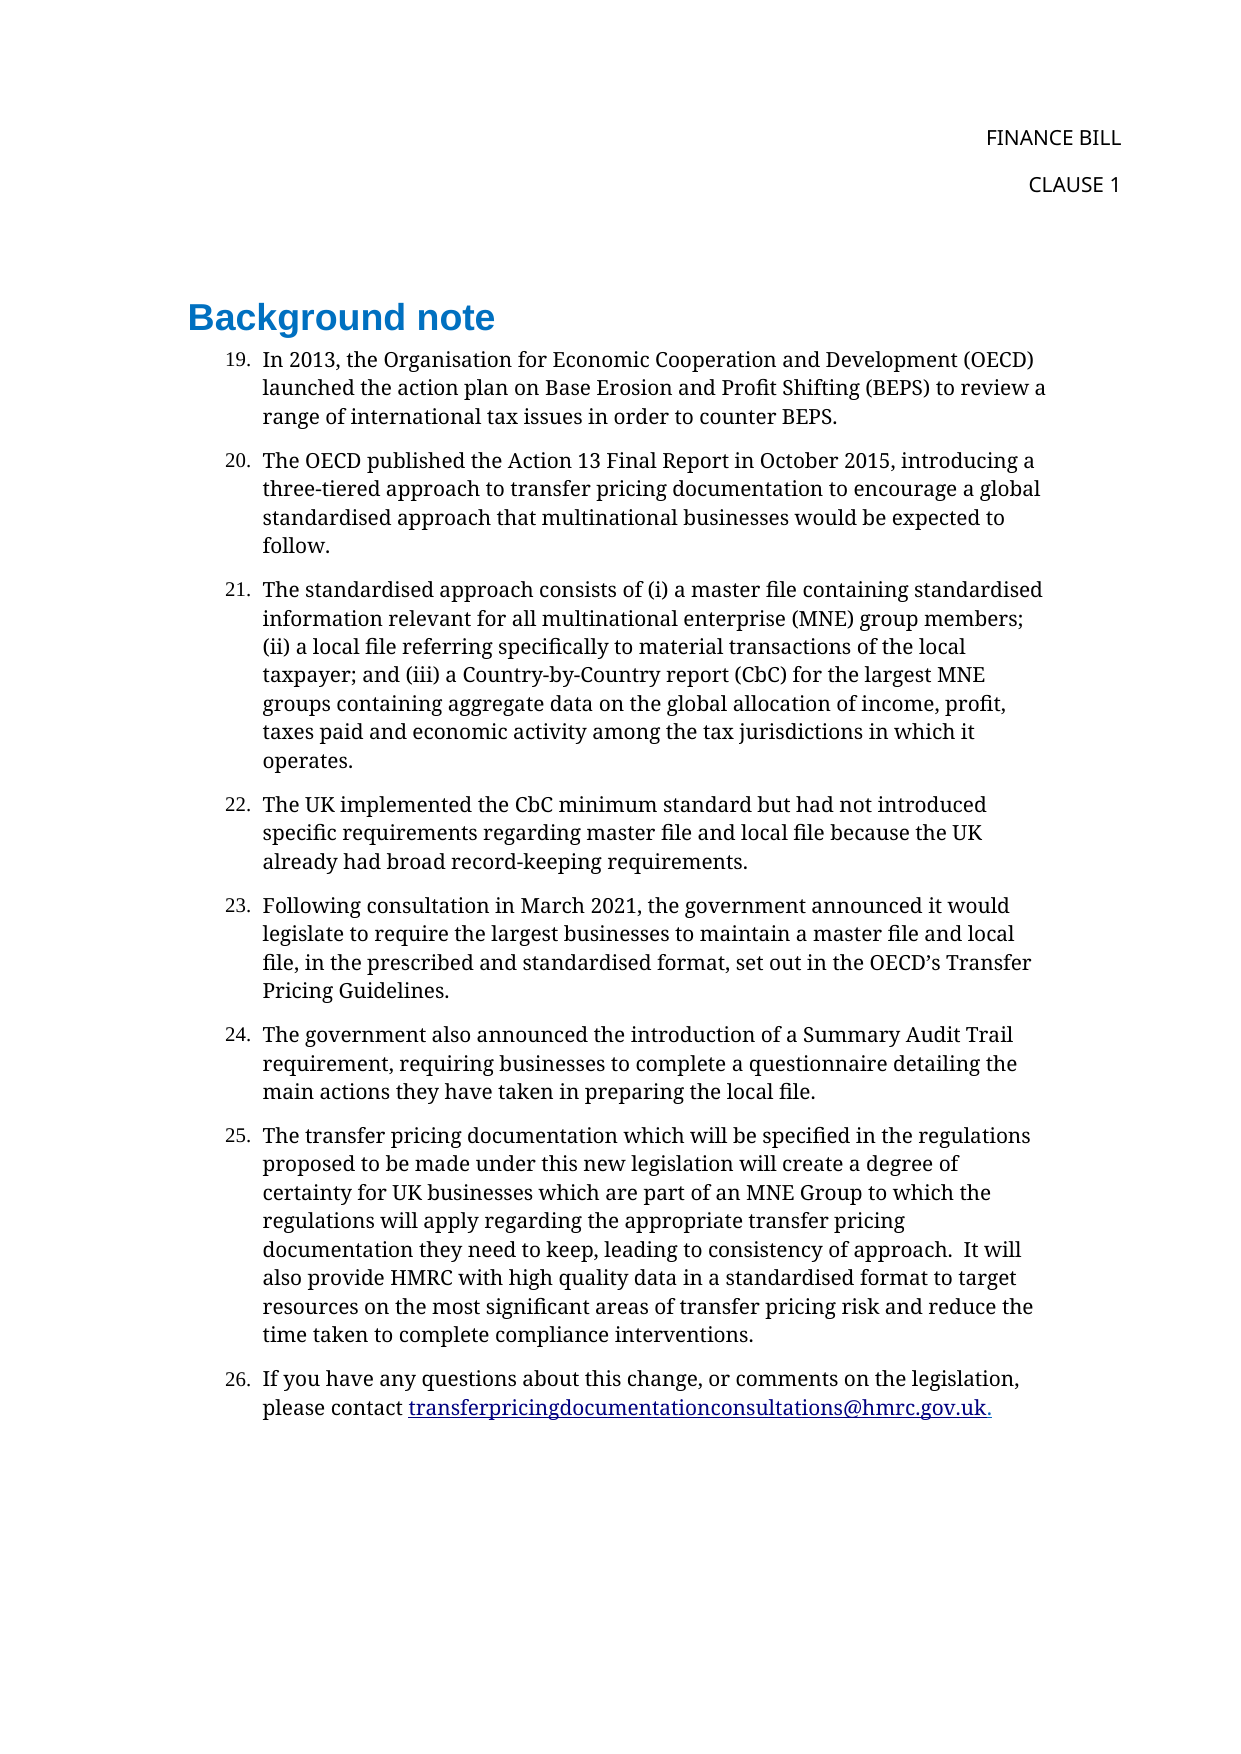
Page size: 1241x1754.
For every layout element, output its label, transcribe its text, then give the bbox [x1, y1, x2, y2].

list In 2013, the Organisation for Economic Cooperation and Development (OECD) launched the action plan on Base Erosion and Profit Shifting (BEPS) to review a range of international tax issues in order to counter BEPS. [225, 345, 1053, 430]
list The standardised approach consists of (i) a master file containing standardised information relevant for all multinational enterprise (MNE) group members; (ii) a local file referring specifically to material transactions of the local taxpayer; and (iii) a Country-by-Country report (CbC) for the largest MNE groups containing aggregate data on the global allocation of income, profit, taxes paid and economic activity among the tax jurisdictions in which it operates. [225, 575, 1053, 774]
list The OECD published the Action 13 Final Report in October 2015, introducing a three-tiered approach to transfer pricing documentation to encourage a global standardised approach that multinational businesses would be expected to follow. [225, 446, 1053, 559]
subtitle Background note [187, 295, 1053, 338]
list If you have any questions about this change, or comments on the legislation, please contact transferpricingdocumentationconsultations@hmrc.gov.uk. [225, 1364, 1053, 1421]
list Following consultation in March 2021, the government announced it would legislate to require the largest businesses to maintain a master file and local file, in the prescribed and standardised format, set out in the OECD’s Transfer Pricing Guidelines. [225, 891, 1053, 1004]
list The UK implemented the CbC minimum standard but had not introduced specific requirements regarding master file and local file because the UK already had broad record-keeping requirements. [225, 790, 1053, 875]
list The government also announced the introduction of a Summary Audit Trail requirement, requiring businesses to complete a questionnaire detailing the main actions they have taken in preparing the local file. [225, 1020, 1053, 1106]
list The transfer pricing documentation which will be specified in the regulations proposed to be made under this new legislation will create a degree of certainty for UK businesses which are part of an MNE Group to which the regulations will apply regarding the appropriate transfer pricing documentation they need to keep, leading to consistency of approach. It will also provide HMRC with high quality data in a standardised format to target resources on the most significant areas of transfer pricing risk and reduce the time taken to complete compliance interventions. [225, 1121, 1053, 1349]
